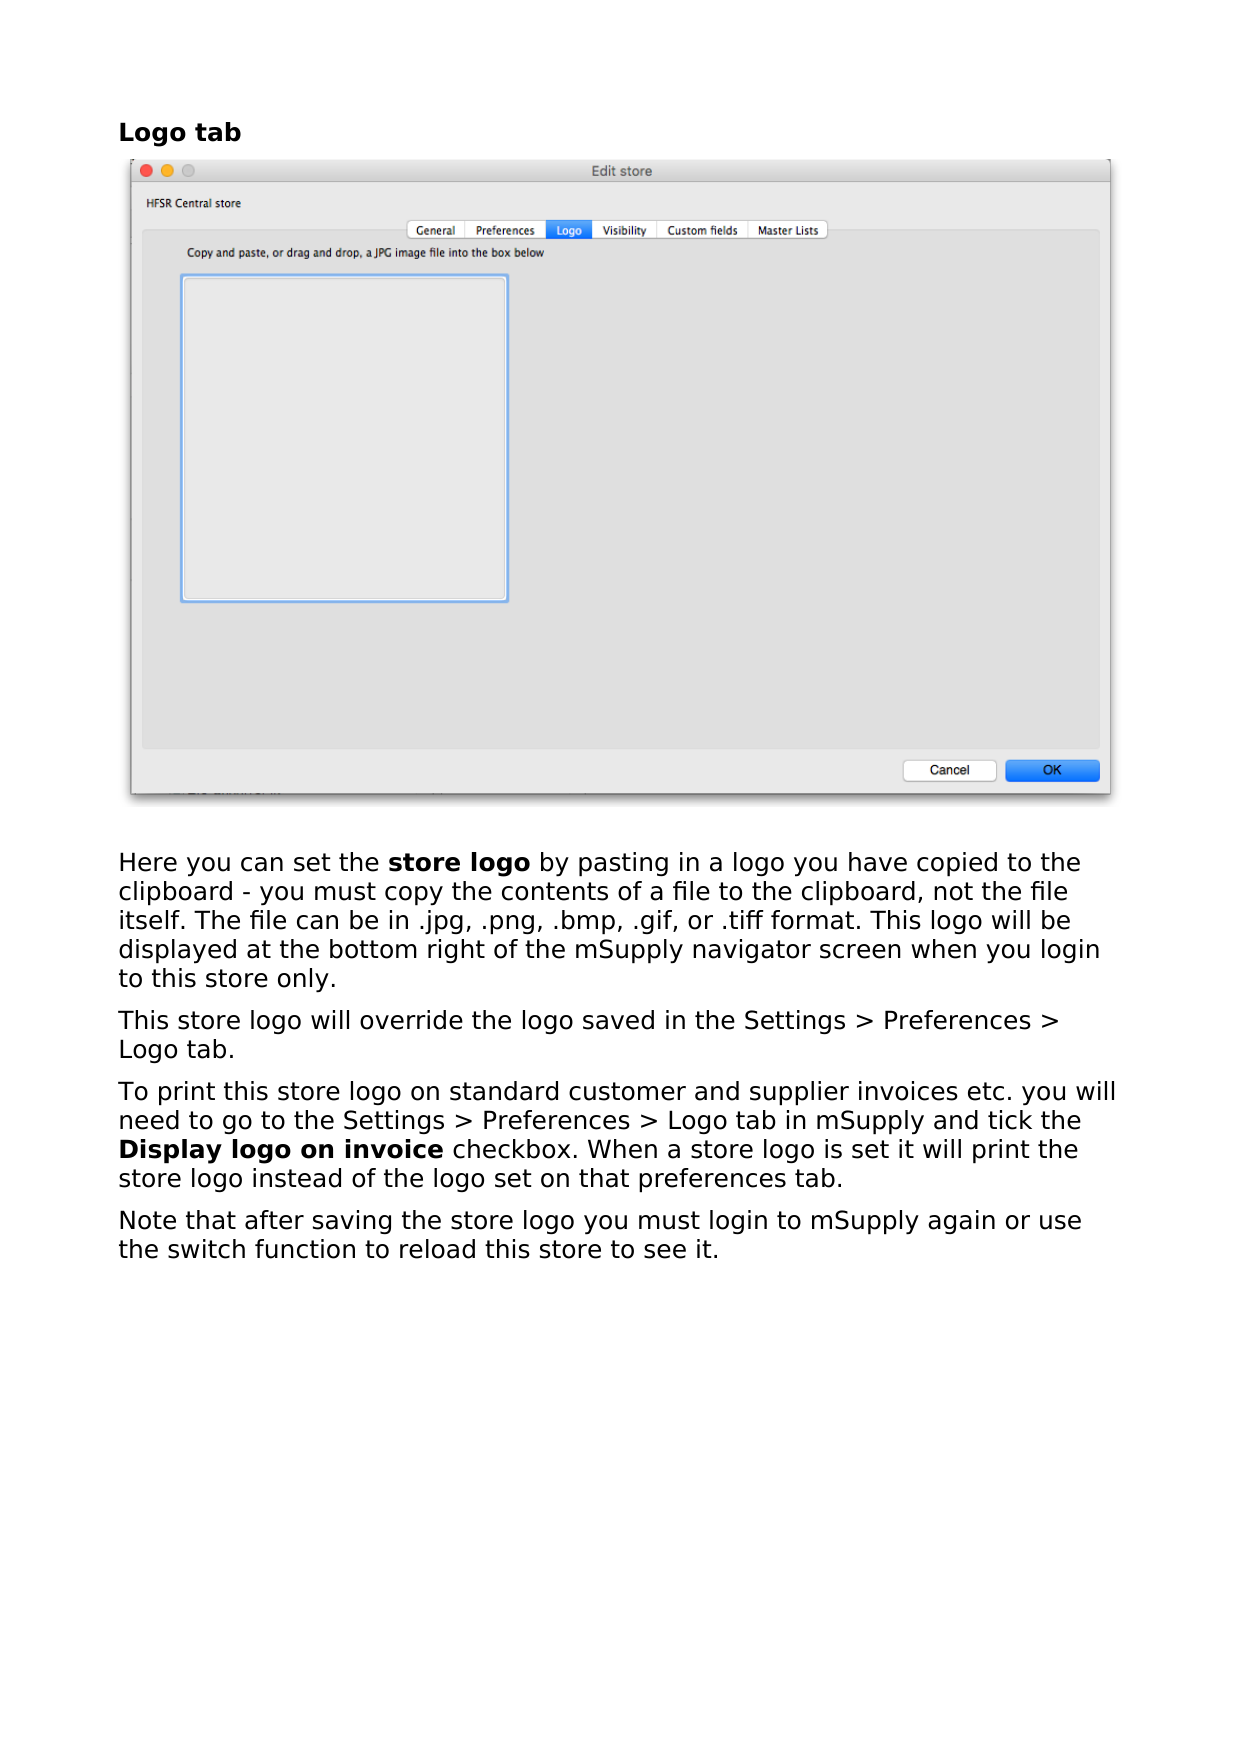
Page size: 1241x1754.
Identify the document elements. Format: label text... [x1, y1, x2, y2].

subtitle Logo tab [118, 118, 1122, 147]
text This store logo will override the logo saved in the Settings > Preferences > Logo tab. [118, 1006, 1122, 1064]
picture [118, 159, 1123, 807]
text To print this store logo on standard customer and supplier invoices etc. you will need to go to the Settings > Preferences > Logo tab in mSupply and tick the Display logo on invoice checkbox. When a store logo is set it will print the store logo instead of the logo set on that preferences tab. [118, 1077, 1122, 1194]
text Note that after saving the store logo you must login to mSupply again or use the switch function to reload this store to see it. [118, 1206, 1122, 1264]
text Here you can set the store logo by pasting in a logo you have copied to the clipboard - you must copy the contents of a file to the clipboard, not the file itself. The file can be in .jpg, .png, .bmp, .gif, or .tiff format. This logo will be displayed at the bottom right of the mSupply navigator screen when you login to this store only. [118, 848, 1122, 994]
